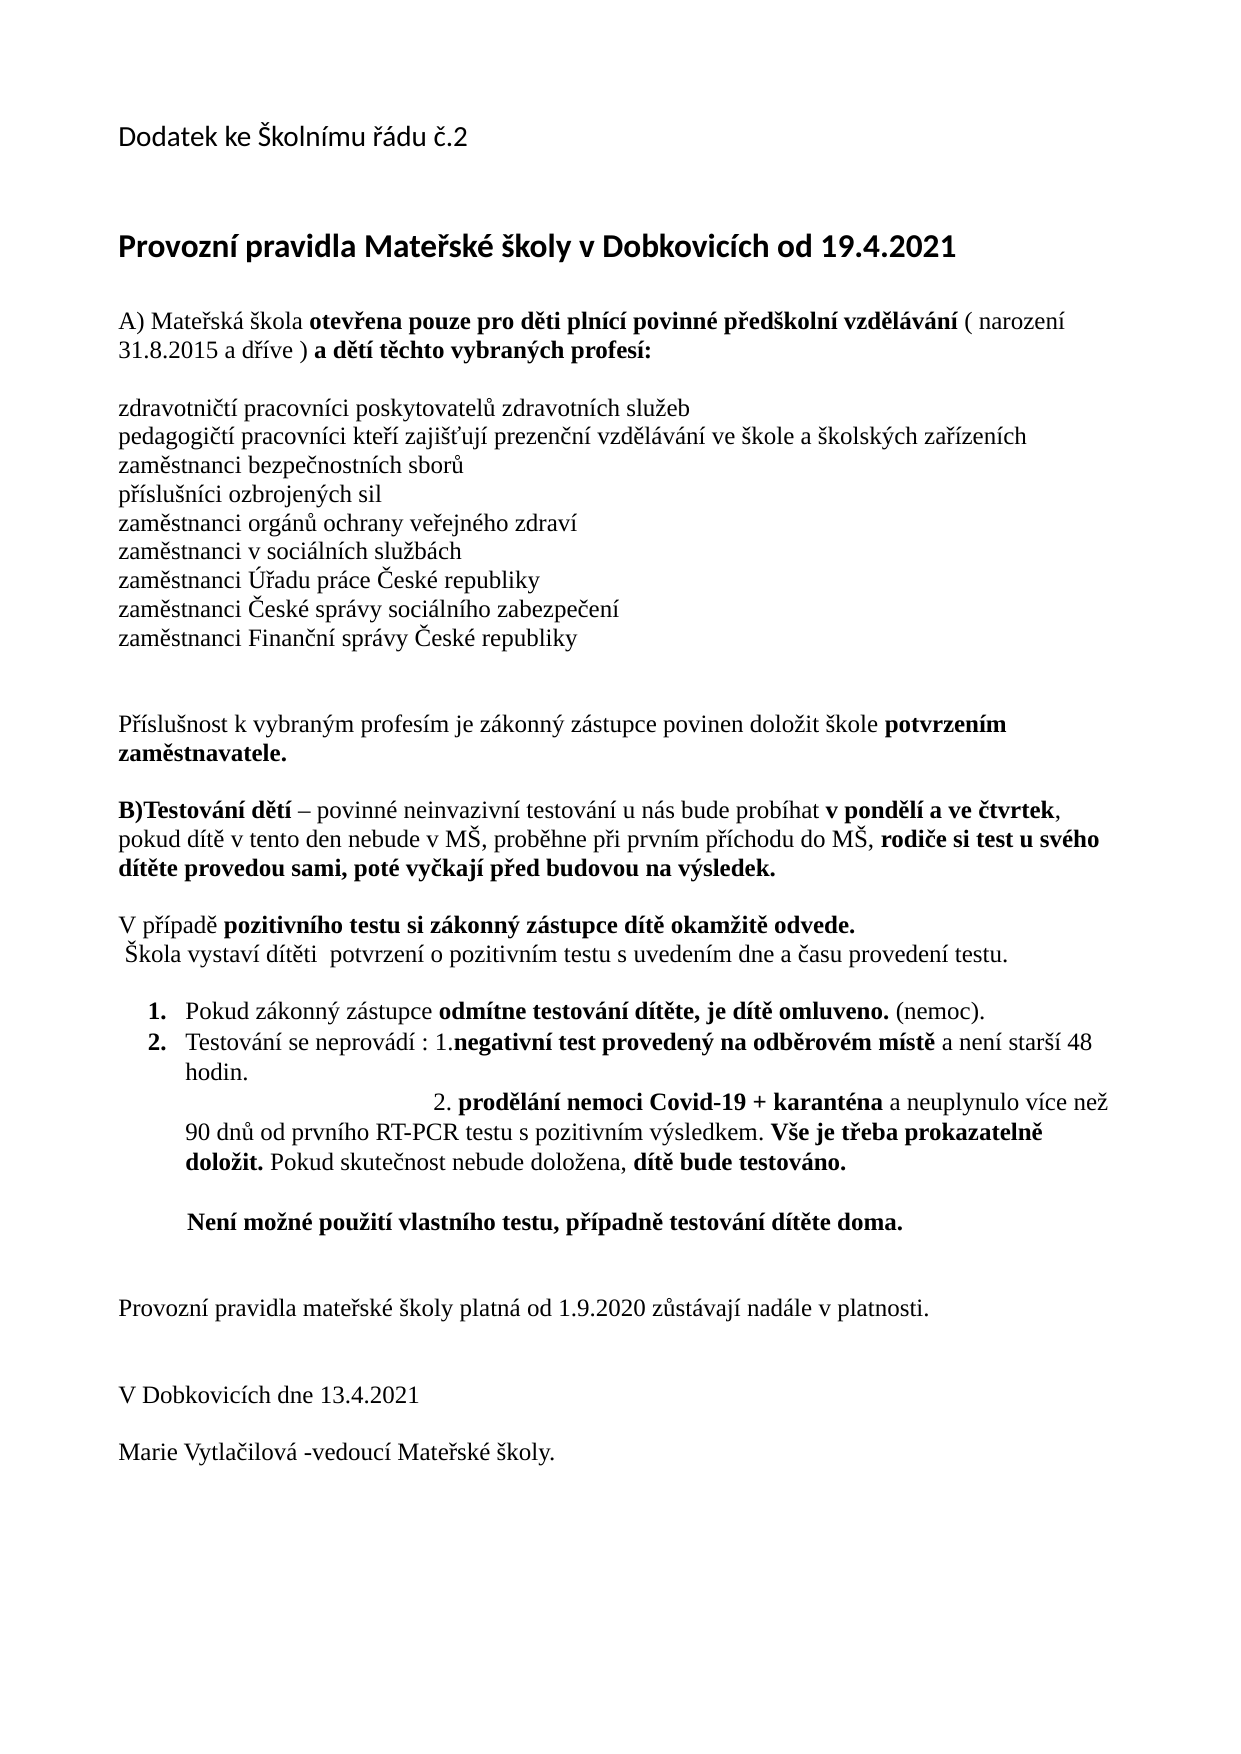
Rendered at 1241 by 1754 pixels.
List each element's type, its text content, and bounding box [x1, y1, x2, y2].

list Pokud zákonný zástupce odmítne testování dítěte, je dítě omluveno. (nemoc). [148, 996, 1122, 1025]
text Provozní pravidla Mateřské školy v Dobkovicích od 19.4.2021 [118, 225, 1122, 266]
text B)Testování dětí – povinné neinvazivní testování u nás bude probíhat v pondělí a ve čtvrtek, pokud dítě v tento den nebude v MŠ, proběhne při prvním příchodu do MŠ, rodiče si test u svého dítěte provedou sami, poté vyčkají před budovou na výsledek. [118, 795, 1122, 881]
text zdravotničtí pracovníci poskytovatelů zdravotních služeb [118, 393, 1122, 421]
text pedagogičtí pracovníci kteří zajišťují prezenční vzdělávání ve škole a školských zařízeních [118, 421, 1122, 450]
text Není možné použití vlastního testu, případně testování dítěte doma. [118, 1207, 1122, 1236]
text zaměstnanci Finanční správy České republiky [118, 623, 1122, 651]
text zaměstnanci Úřadu práce České republiky [118, 565, 1122, 594]
text Dodatek ke Školnímu řádu č.2 [118, 118, 1122, 154]
text Příslušnost k vybraným profesím je zákonný zástupce povinen doložit škole potvrzením zaměstnavatele. [118, 709, 1122, 766]
list Škola vystaví dítěti potvrzení o pozitivním testu s uvedením dne a času provedení testu. [118, 939, 1122, 968]
list V případě pozitivního testu si zákonný zástupce dítě okamžitě odvede. [118, 910, 1122, 939]
text Provozní pravidla mateřské školy platná od 1.9.2020 zůstávají nadále v platnosti. [118, 1293, 1122, 1322]
text zaměstnanci v sociálních službách [118, 536, 1122, 565]
text příslušníci ozbrojených sil [118, 479, 1122, 508]
text A) Mateřská škola otevřena pouze pro děti plnící povinné předškolní vzdělávání ( narození 31.8.2015 a dříve ) a dětí těchto vybraných profesí: [118, 306, 1122, 364]
text V Dobkovicích dne 13.4.2021 [118, 1380, 1122, 1408]
list 2. prodělání nemoci Covid-19 + karanténa a neuplynulo více než 90 dnů od prvního RT-PCR testu s pozitivním výsledkem. Vše je třeba prokazatelně doložit. Pokud skutečnost nebude doložena, dítě bude testováno. [148, 1087, 1122, 1176]
text zaměstnanci orgánů ochrany veřejného zdraví [118, 508, 1122, 536]
text zaměstnanci České správy sociálního zabezpečení [118, 594, 1122, 623]
text Marie Vytlačilová -vedoucí Mateřské školy. [118, 1437, 1122, 1466]
text zaměstnanci bezpečnostních sborů [118, 450, 1122, 479]
list Testování se neprovádí : 1.negativní test provedený na odběrovém místě a není starší 48 hodin. [148, 1027, 1122, 1085]
